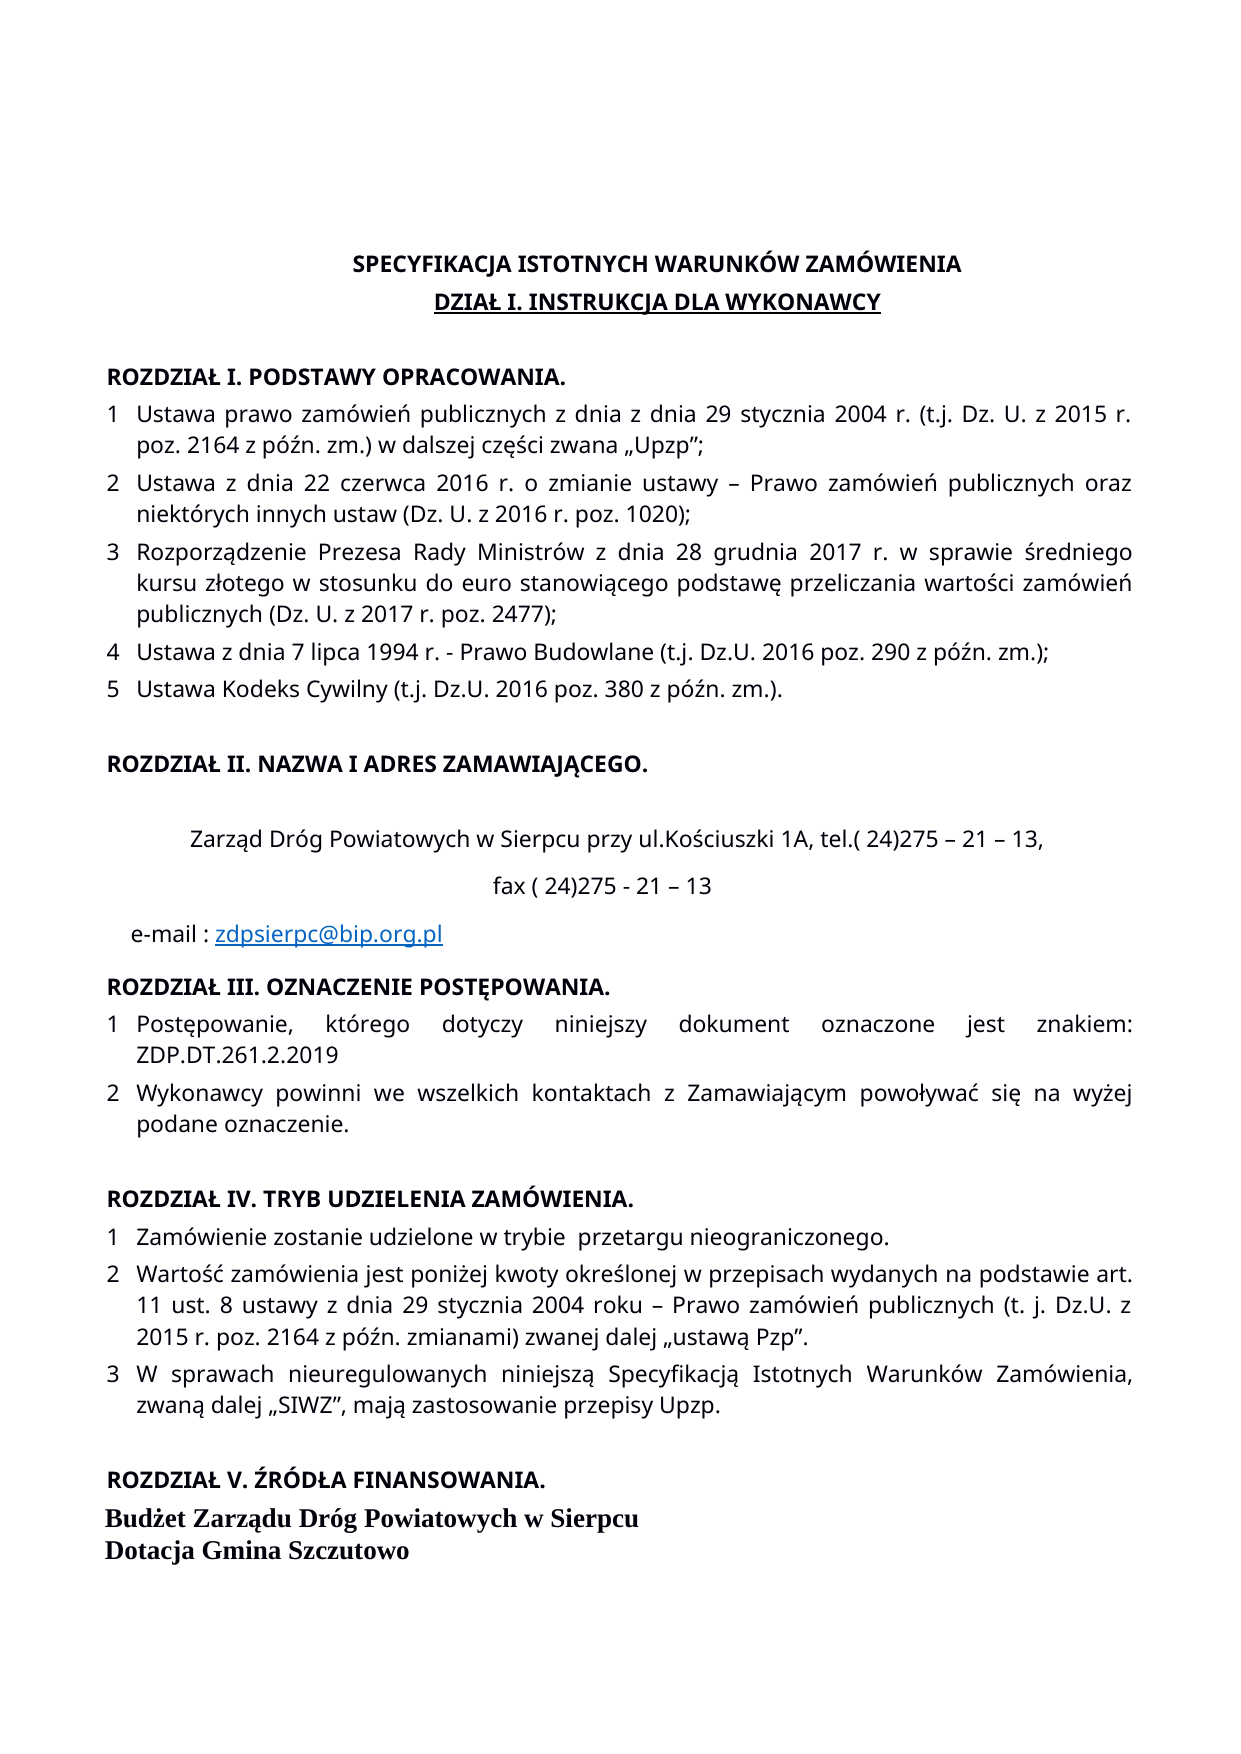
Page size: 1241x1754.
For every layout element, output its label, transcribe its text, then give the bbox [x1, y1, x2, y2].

text DZIAŁ I. INSTRUKCJA DLA WYKONAWCY [108, 286, 1036, 317]
text fax ( 24)275 - 21 – 13 [106, 870, 1134, 902]
text Zarząd Dróg Powiatowych w Sierpcu przy ul.Kościuszki 1A, tel.( 24)275 – 21 – 13, [106, 823, 1134, 854]
list Dotacja Gmina Szczutowo [75, 1534, 1134, 1565]
list Ustawa Kodeks Cywilny (t.j. Dz.U. 2016 poz. 380 z późn. zm.). [106, 673, 1134, 704]
list W sprawach nieuregulowanych niniejszą Specyfikacją Istotnych Warunków Zamówienia, zwaną dalej „SIWZ”, mają zastosowanie przepisy Upzp. [106, 1358, 1134, 1421]
text ROZDZIAŁ III. OZNACZENIE POSTĘPOWANIA. [106, 971, 1134, 1002]
text ROZDZIAŁ I. PODSTAWY OPRACOWANIA. [106, 361, 1134, 392]
list Ustawa z dnia 7 lipca 1994 r. - Prawo Budowlane (t.j. Dz.U. 2016 poz. 290 z późn. zm.); [106, 636, 1134, 667]
text ROZDZIAŁ IV. TRYB UDZIELENIA ZAMÓWIENIA. [106, 1183, 1134, 1214]
list Budżet Zarządu Dróg Powiatowych w Sierpcu [75, 1502, 1134, 1533]
text ROZDZIAŁ II. NAZWA I ADRES ZAMAWIAJĄCEGO. [106, 748, 1134, 779]
text e-mail : zdpsierpc@bip.org.pl [106, 918, 1134, 949]
list Wartość zamówienia jest poniżej kwoty określonej w przepisach wydanych na podstawie art. 11 ust. 8 ustawy z dnia 29 stycznia 2004 roku – Prawo zamówień publicznych (t. j. Dz.U. z 2015 r. poz. 2164 z późn. zmianami) zwanej dalej „ustawą Pzp”. [106, 1258, 1134, 1352]
list Rozporządzenie Prezesa Rady Ministrów z dnia 28 grudnia 2017 r. w sprawie średniego kursu złotego w stosunku do euro stanowiącego podstawę przeliczania wartości zamówień publicznych (Dz. U. z 2017 r. poz. 2477); [106, 536, 1134, 629]
list Postępowanie, którego dotyczy niniejszy dokument oznaczone jest znakiem: ZDP.DT.261.2.2019 [106, 1008, 1134, 1071]
list Ustawa prawo zamówień publicznych z dnia z dnia 29 stycznia 2004 r. (t.j. Dz. U. z 2015 r. poz. 2164 z późn. zm.) w dalszej części zwana „Upzp”; [106, 398, 1134, 461]
list Zamówienie zostanie udzielone w trybie przetargu nieograniczonego. [106, 1221, 1134, 1252]
list Wykonawcy powinni we wszelkich kontaktach z Zamawiającym powoływać się na wyżej podane oznaczenie. [106, 1077, 1134, 1139]
text ROZDZIAŁ V. ŹRÓDŁA FINANSOWANIA. [106, 1464, 1134, 1496]
list Ustawa z dnia 22 czerwca 2016 r. o zmianie ustawy – Prawo zamówień publicznych oraz niektórych innych ustaw (Dz. U. z 2016 r. poz. 1020); [106, 467, 1134, 529]
text SPECYFIKACJA ISTOTNYCH WARUNKÓW ZAMÓWIENIA [108, 248, 1036, 279]
